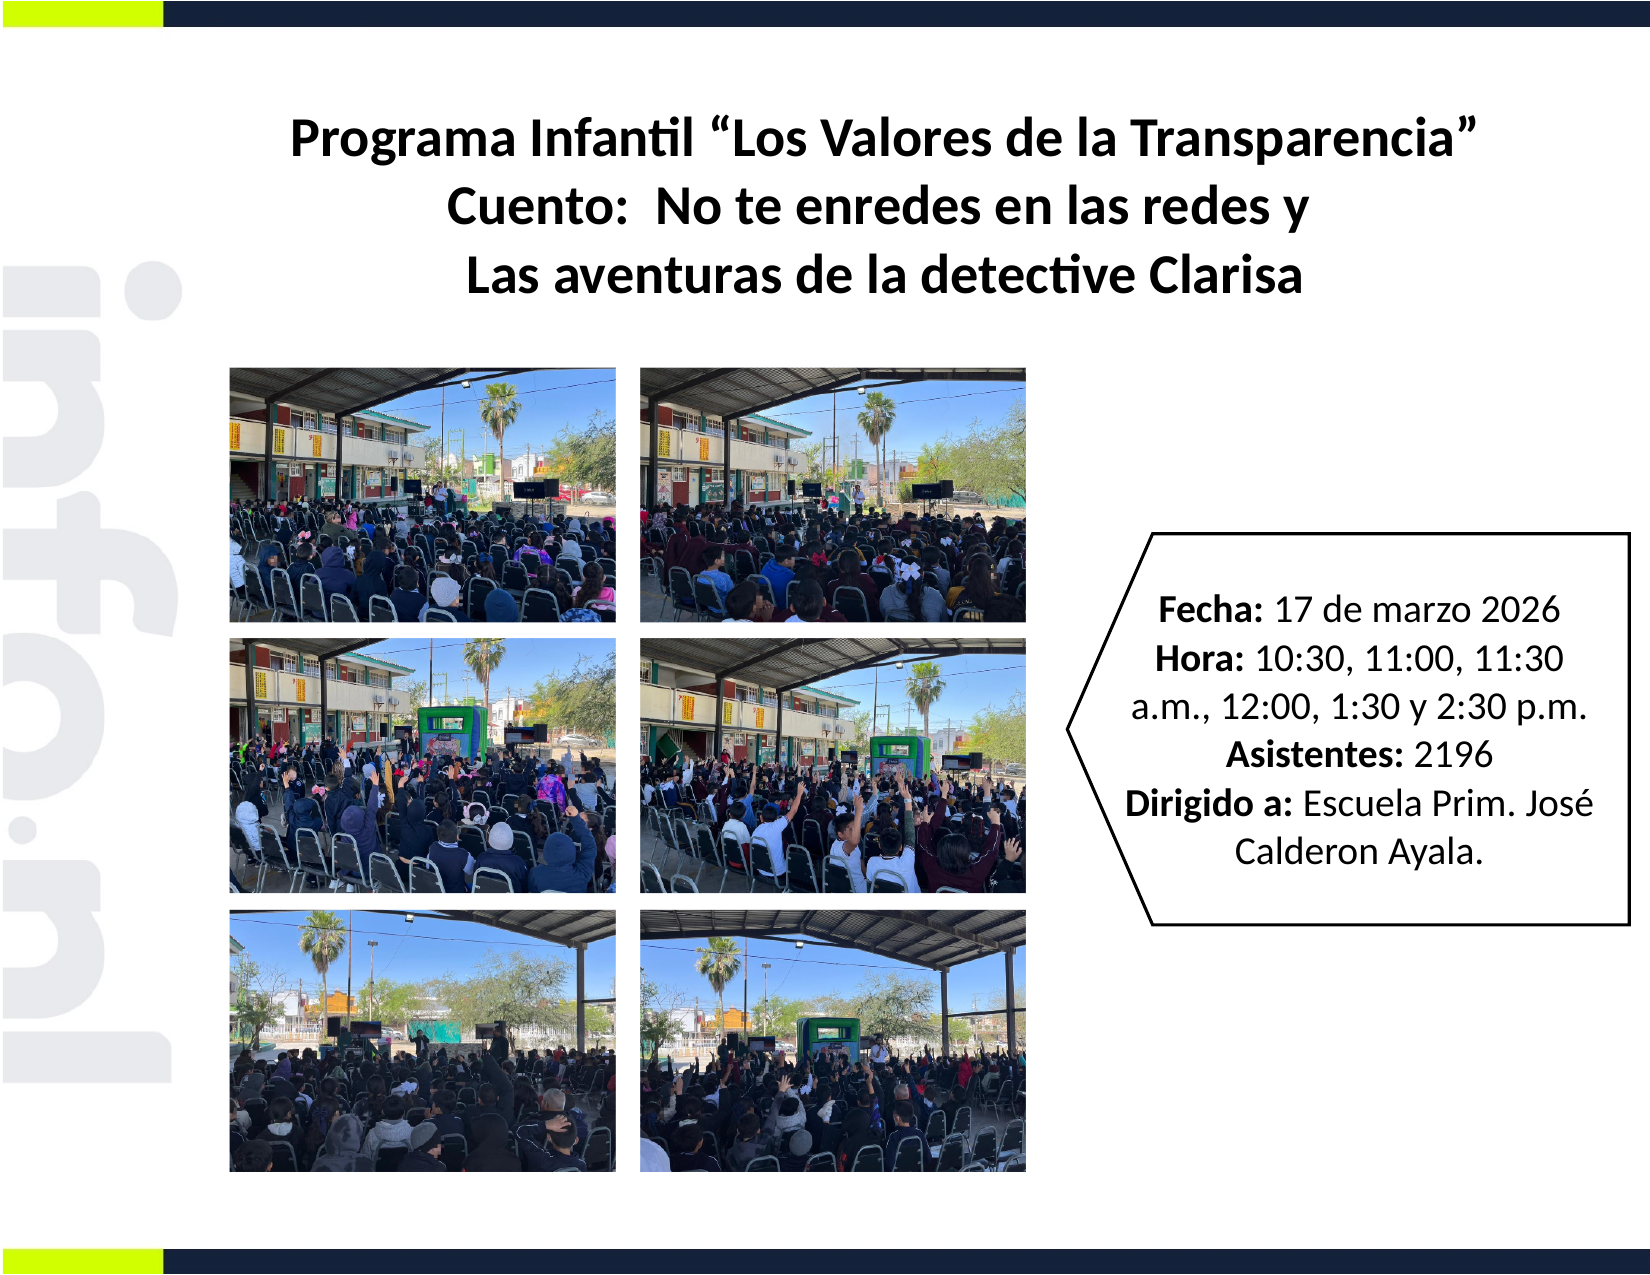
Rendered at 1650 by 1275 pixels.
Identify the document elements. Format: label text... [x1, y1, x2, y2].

text Programa Infantil “Los Valores de la Transparencia” [284, 102, 1487, 170]
text Cuento: No te enredes en las redes y [284, 170, 1487, 239]
text Las aventuras de la detective Clarisa [284, 239, 1487, 297]
